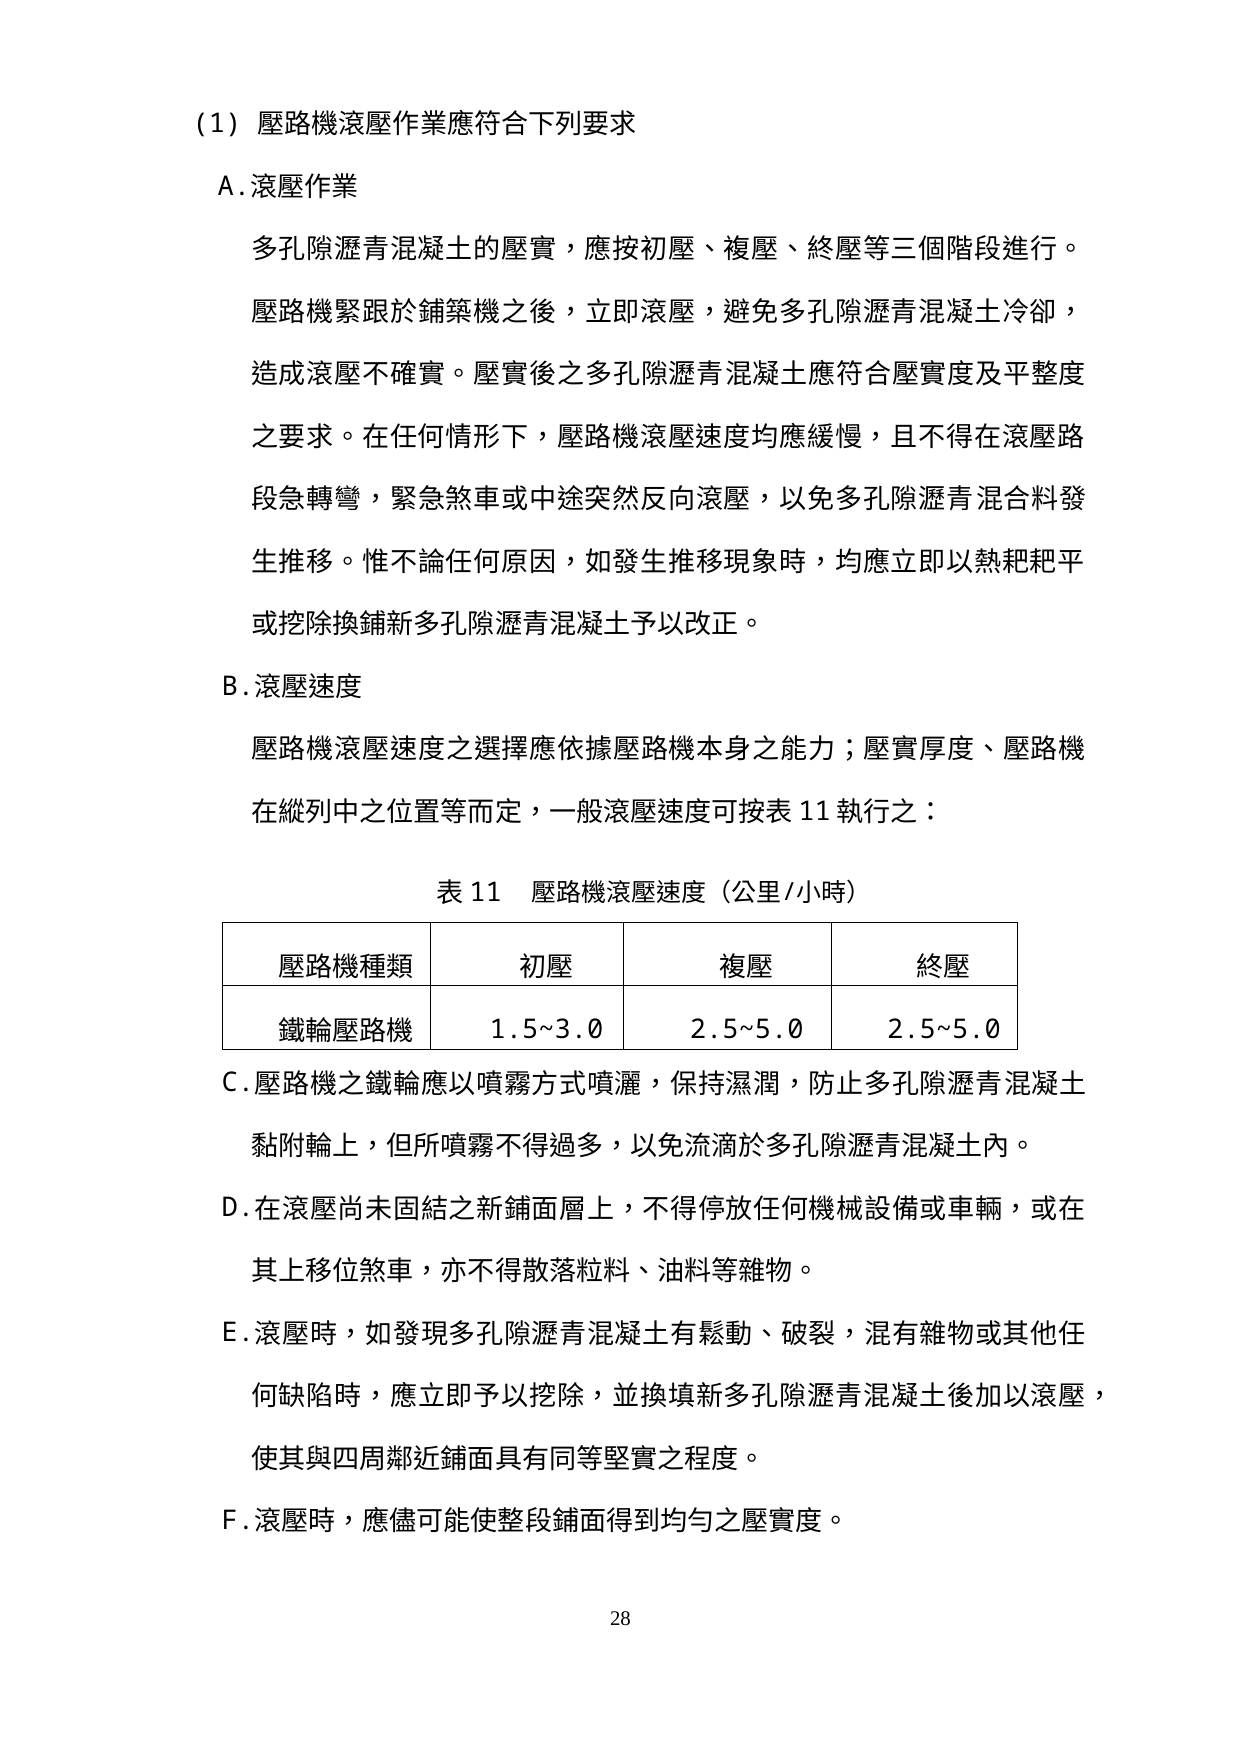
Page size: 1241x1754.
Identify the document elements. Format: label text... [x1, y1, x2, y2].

table_header 複壓 [624, 923, 831, 985]
table_cell 2.5~5.0 [624, 986, 831, 1049]
table_header 壓路機種類 [223, 923, 430, 985]
text 多孔隙瀝青混凝土的壓實，應按初壓、複壓、終壓等三個階段進行。壓路機緊跟於鋪築機之後，立即滾壓，避免多孔隙瀝青混凝土冷卻，造成滾壓不確實。壓實後之多孔隙瀝青混凝土應符合壓實度及平整度之要求。在任何情形下，壓路機滾壓速度均應緩慢，且不得在滾壓路段急轉彎，緊急煞車或中途突然反向滾壓，以免多孔隙瀝青混合料發生推移。惟不論任何原因，如發生推移現象時，均應立即以熱耙耙平或挖除換鋪新多孔隙瀝青混凝土予以改正。 [251, 216, 1087, 653]
text C.壓路機之鐵輪應以噴霧方式噴灑，保持濕潤，防止多孔隙瀝青混凝土黏附輪上，但所噴霧不得過多，以免流滴於多孔隙瀝青混凝土內。 [221, 1050, 1087, 1175]
text 表11 壓路機滾壓速度（公里/小時） [221, 859, 1087, 922]
text B.滾壓速度 [221, 653, 1087, 716]
text 壓路機滾壓速度之選擇應依據壓路機本身之能力；壓實厚度、壓路機在縱列中之位置等而定，一般滾壓速度可按表11執行之： [251, 716, 1087, 841]
text (1) 壓路機滾壓作業應符合下列要求 [192, 91, 1087, 153]
text A.滾壓作業 [217, 153, 1087, 216]
table_cell 鐵輪壓路機 [223, 986, 430, 1049]
text E.滾壓時，如發現多孔隙瀝青混凝土有鬆動、破裂，混有雜物或其他任何缺陷時，應立即予以挖除，並換填新多孔隙瀝青混凝土後加以滾壓，使其與四周鄰近鋪面具有同等堅實之程度。 [221, 1300, 1087, 1487]
table_cell 2.5~5.0 [832, 986, 1017, 1049]
table_header 初壓 [431, 923, 623, 985]
table_cell 1.5~3.0 [431, 986, 623, 1049]
table_header 終壓 [832, 923, 1017, 985]
text F.滾壓時，應儘可能使整段鋪面得到均勻之壓實度。 [221, 1487, 1087, 1550]
text D.在滾壓尚未固結之新鋪面層上，不得停放任何機械設備或車輛，或在其上移位煞車，亦不得散落粒料、油料等雜物。 [221, 1175, 1087, 1300]
